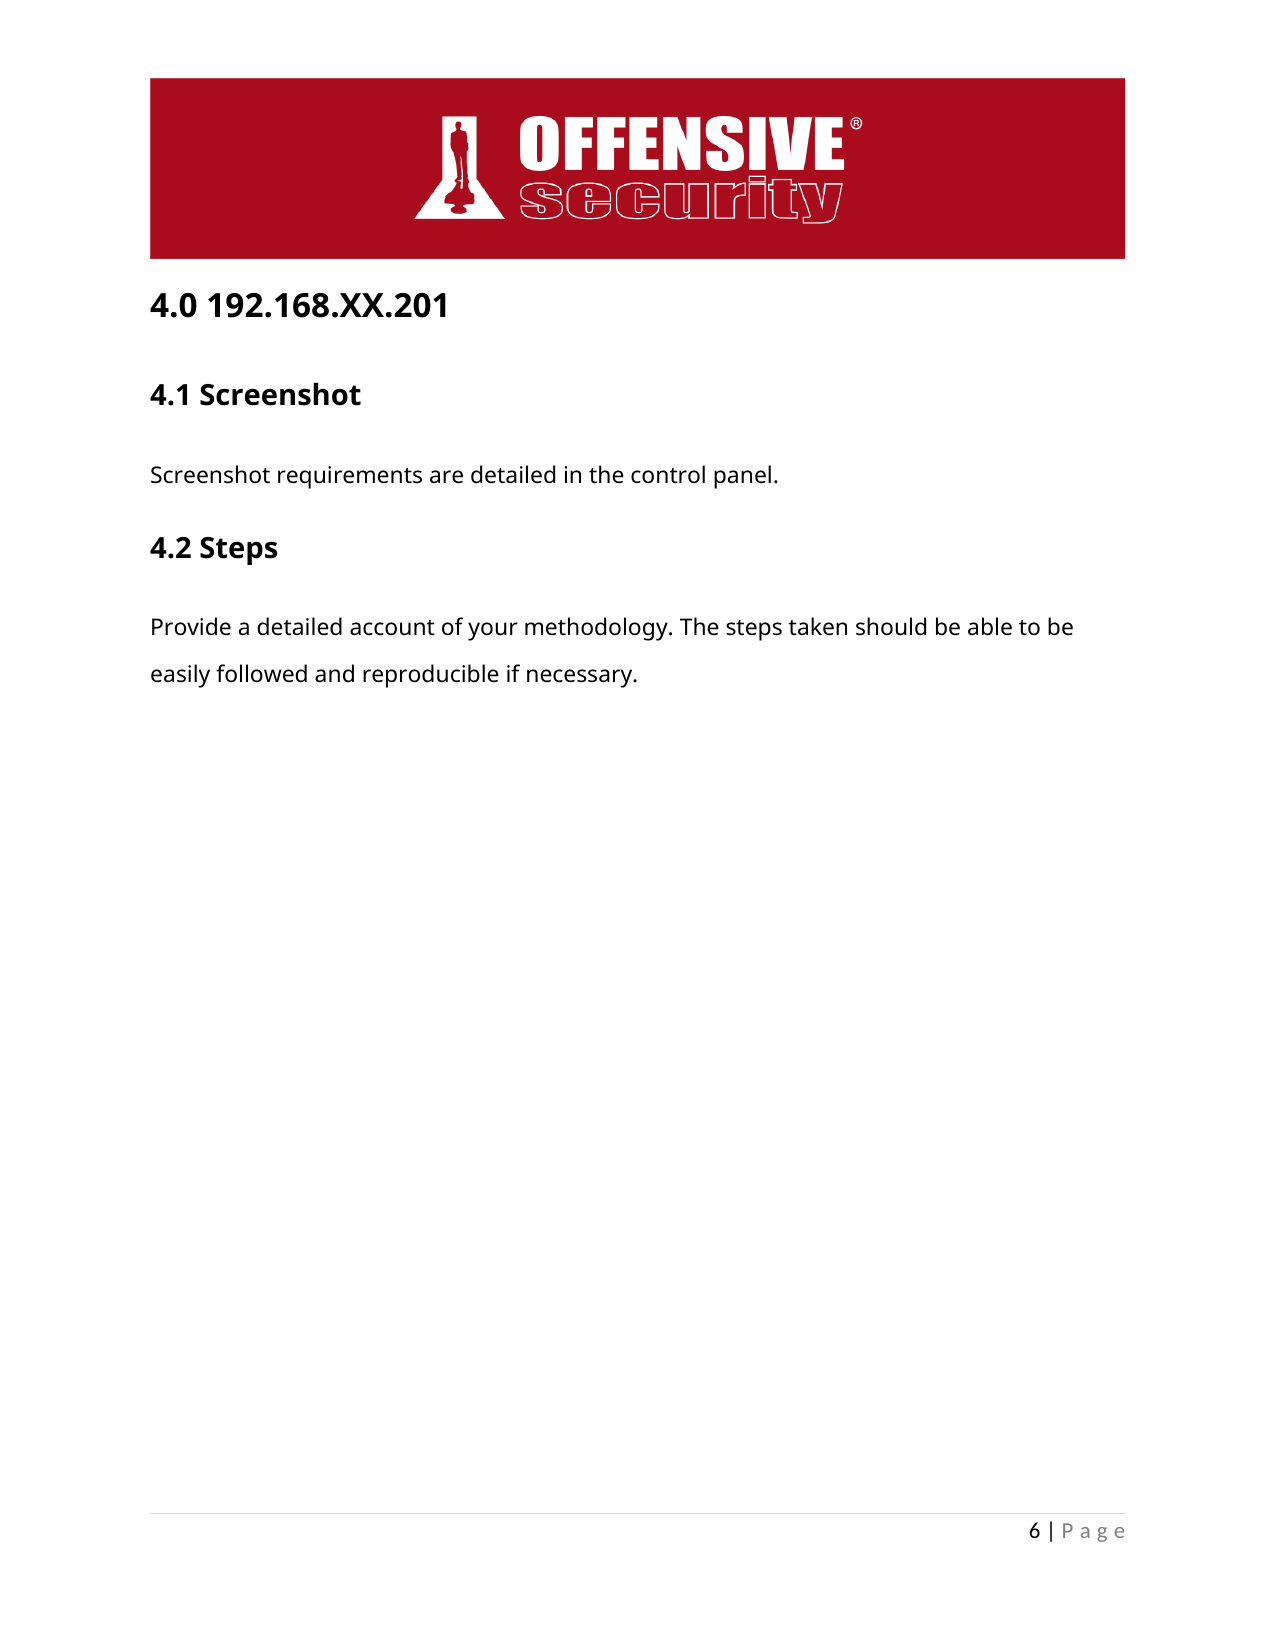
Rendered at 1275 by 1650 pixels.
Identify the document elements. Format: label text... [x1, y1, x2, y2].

text Screenshot requirements are detailed in the control panel. [150, 459, 1125, 490]
subtitle 4.1 Screenshot [150, 375, 1125, 414]
text Provide a detailed account of your methodology. The steps taken should be able to be easily followed and reproducible if necessary. [150, 611, 1125, 689]
subtitle 4.0 192.168.XX.201 [150, 259, 1125, 327]
picture [150, 78, 1125, 259]
subtitle 4.2 Steps [150, 527, 1125, 567]
